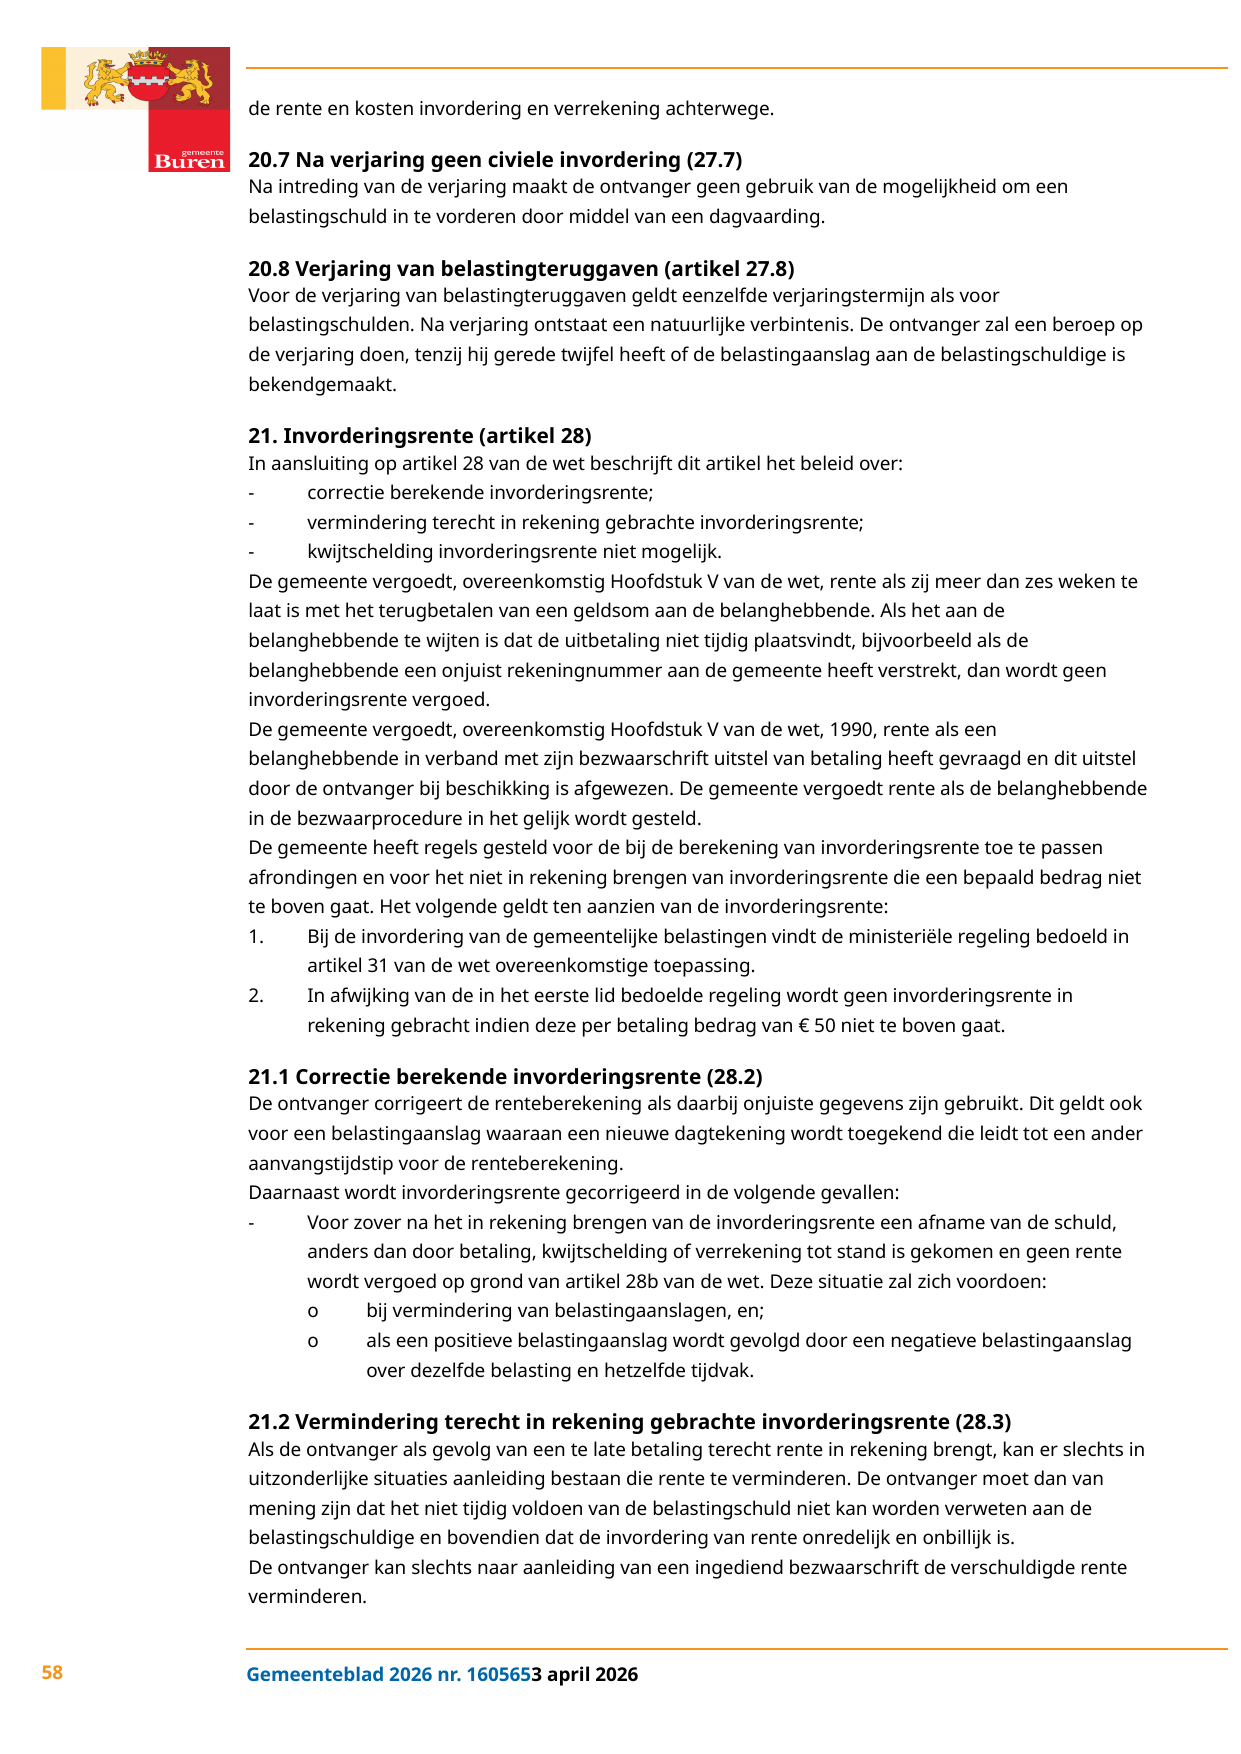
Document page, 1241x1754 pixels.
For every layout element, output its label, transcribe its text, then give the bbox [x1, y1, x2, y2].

text Na intreding van de verjaring maakt de ontvanger geen gebruik van de mogelijkheid om een belastingschuld in te vorderen door middel van een dagvaarding. [248, 174, 1152, 229]
text De gemeente heeft regels gesteld voor de bij de berekening van invorderingsrente toe te passen afrondingen en voor het niet in rekening brengen van invorderingsrente die een bepaald bedrag niet te boven gaat. Het volgende geldt ten aanzien van de invorderingsrente: [248, 834, 1152, 919]
text Daarnaast wordt invorderingsrente gecorrigeerd in de volgende gevallen: [248, 1179, 1152, 1205]
list Bij de invordering van de gemeentelijke belastingen vindt de ministeriële regeling bedoeld in artikel 31 van de wet overeenkomstige toepassing. [248, 923, 1152, 978]
list vermindering terecht in rekening gebrachte invorderingsrente; [248, 509, 1152, 534]
text Voor de verjaring van belastingteruggaven geldt eenzelfde verjaringstermijn als voor belastingschulden. Na verjaring ontstaat een natuurlijke verbintenis. De ontvanger zal een beroep op de verjaring doen, tenzij hij gerede twijfel heeft of de belastingaanslag aan de belastingschuldige is bekendgemaakt. [248, 282, 1152, 397]
list correctie berekende invorderingsrente; [248, 479, 1152, 505]
list kwijtschelding invorderingsrente niet mogelijk. [248, 538, 1152, 564]
text 21.1 Correctie berekende invorderingsrente (28.2) [248, 1062, 1152, 1091]
text 20.8 Verjaring van belastingteruggaven (artikel 27.8) [248, 254, 1152, 282]
text 21.2 Vermindering terecht in rekening gebrachte invorderingsrente (28.3) [248, 1407, 1152, 1436]
text De ontvanger kan slechts naar aanleiding van een ingediend bezwaarschrift de verschuldigde rente verminderen. [248, 1554, 1152, 1609]
text De gemeente vergoedt, overeenkomstig Hoofdstuk V van de wet, 1990, rente als een belanghebbende in verband met zijn bezwaarschrift uitstel van betaling heeft gevraagd en dit uitstel door de ontvanger bij beschikking is afgewezen. De gemeente vergoedt rente als de belanghebbende in de bezwaarprocedure in het gelijk wordt gesteld. [248, 716, 1152, 830]
text De gemeente vergoedt, overeenkomstig Hoofdstuk V van de wet, rente als zij meer dan zes weken te laat is met het terugbetalen van een geldsom aan de belanghebbende. Als het aan de belanghebbende te wijten is dat de uitbetaling niet tijdig plaatsvindt, bijvoorbeeld als de belanghebbende een onjuist rekeningnummer aan de gemeente heeft verstrekt, dan wordt geen invorderingsrente vergoed. [248, 568, 1152, 712]
text Als de ontvanger als gevolg van een te late betaling terecht rente in rekening brengt, kan er slechts in uitzonderlijke situaties aanleiding bestaan die rente te verminderen. De ontvanger moet dan van mening zijn dat het niet tijdig voldoen van de belastingschuld niet kan worden verweten aan de belastingschuldige en bovendien dat de invordering van rente onredelijk en onbillijk is. [248, 1436, 1152, 1550]
list bij vermindering van belastingaanslagen, en; [307, 1298, 1152, 1323]
picture [41, 47, 231, 172]
text 20.7 Na verjaring geen civiele invordering (27.7) [248, 145, 1152, 174]
text In aansluiting op artikel 28 van de wet beschrijft dit artikel het beleid over: [248, 450, 1152, 475]
text De ontvanger corrigeert de renteberekening als daarbij onjuiste gegevens zijn gebruikt. Dit geldt ook voor een belastingaanslag waaraan een nieuwe dagtekening wordt toegekend die leidt tot een ander aanvangstijdstip voor de renteberekening. [248, 1091, 1152, 1176]
list Voor zover na het in rekening brengen van de invorderingsrente een afname van de schuld, anders dan door betaling, kwijtschelding of verrekening tot stand is gekomen en geen rente wordt vergoed op grond van artikel 28b van de wet. Deze situatie zal zich voordoen: [248, 1209, 1152, 1294]
list In afwijking van de in het eerste lid bedoelde regeling wordt geen invorderingsrente in rekening gebracht indien deze per betaling bedrag van € 50 niet te boven gaat. [248, 982, 1152, 1037]
text 21. Invorderingsrente (artikel 28) [248, 421, 1152, 450]
text de rente en kosten invordering en verrekening achterwege. [248, 95, 1152, 121]
list als een positieve belastingaanslag wordt gevolgd door een negatieve belastingaanslag over dezelfde belasting en hetzelfde tijdvak. [307, 1327, 1152, 1383]
